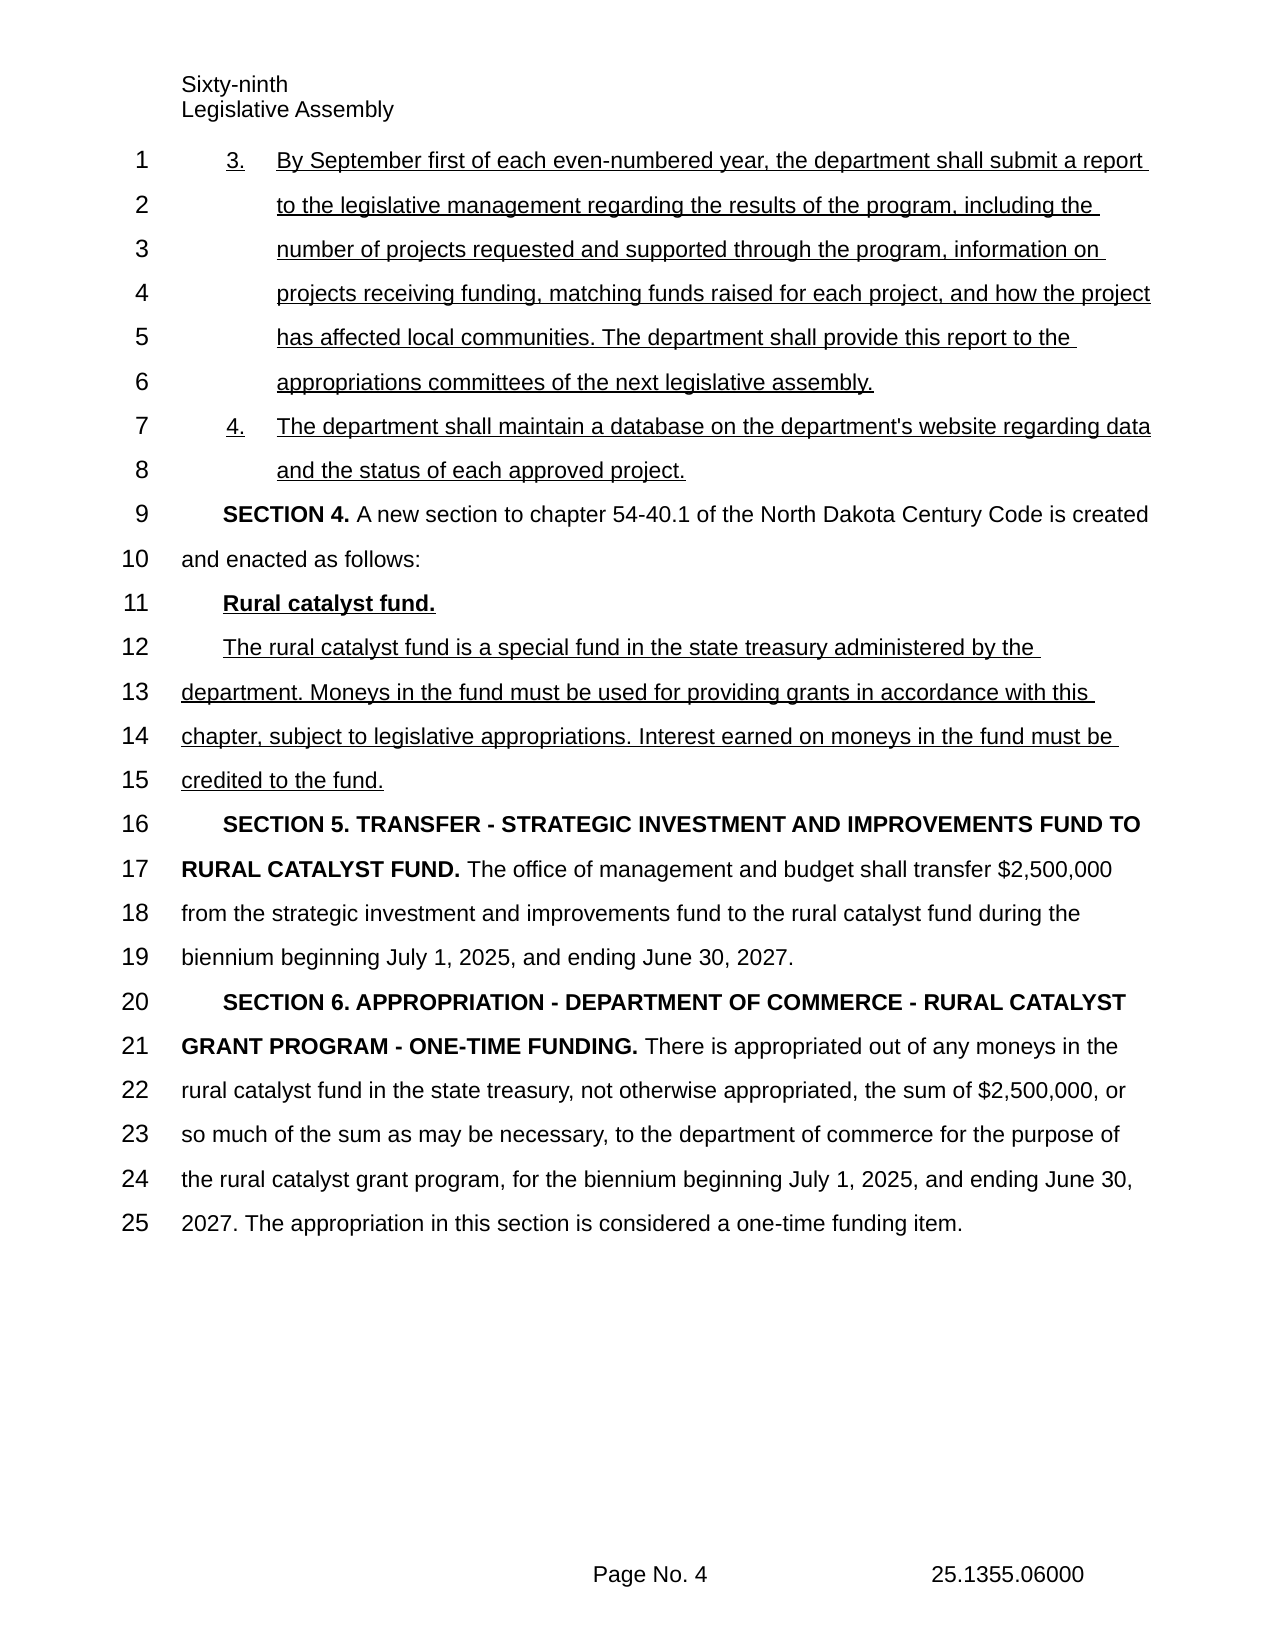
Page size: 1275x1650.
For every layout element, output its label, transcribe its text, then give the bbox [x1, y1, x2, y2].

text SECTION 6. APPROPRIATION - DEPARTMENT OF COMMERCE - RURAL CATALYST GRANT PROGRAM - ONE‑TIME FUNDING. There is appropriated out of any moneys in the rural catalyst fund in the state treasury, not otherwise appropriated, the sum of $2,500,000, or so much of the sum as may be necessary, to the department of commerce for the purpose of the rural catalyst grant program, for the biennium beginning July 1, 2025, and ending June 30, 2027. The appropriation in this section is considered a one‑time funding item. [181, 974, 1154, 1240]
text SECTION 5. TRANSFER - STRATEGIC INVESTMENT AND IMPROVEMENTS FUND TO RURAL CATALYST FUND. The office of management and budget shall transfer $2,500,000 from the strategic investment and improvements fund to the rural catalyst fund during the biennium beginning July 1, 2025, and ending June 30, 2027. [181, 797, 1154, 974]
subtitle Rural catalyst fund. [181, 576, 1154, 620]
text 4. The department shall maintain a database on the department's website regarding data and the status of each approved project. [181, 399, 1154, 487]
text The rural catalyst fund is a special fund in the state treasury administered by the department. Moneys in the fund must be used for providing grants in accordance with this chapter, subject to legislative appropriations. Interest earned on moneys in the fund must be credited to the fund. [181, 620, 1154, 797]
text SECTION 4. A new section to chapter 54‑40.1 of the North Dakota Century Code is created and enacted as follows: [181, 487, 1154, 576]
text 3. By September first of each even‑numbered year, the department shall submit a report to the legislative management regarding the results of the program, including the number of projects requested and supported through the program, information on projects receiving funding, matching funds raised for each project, and how the project has affected local communities. The department shall provide this report to the appropriations committees of the next legislative assembly. [181, 133, 1154, 399]
